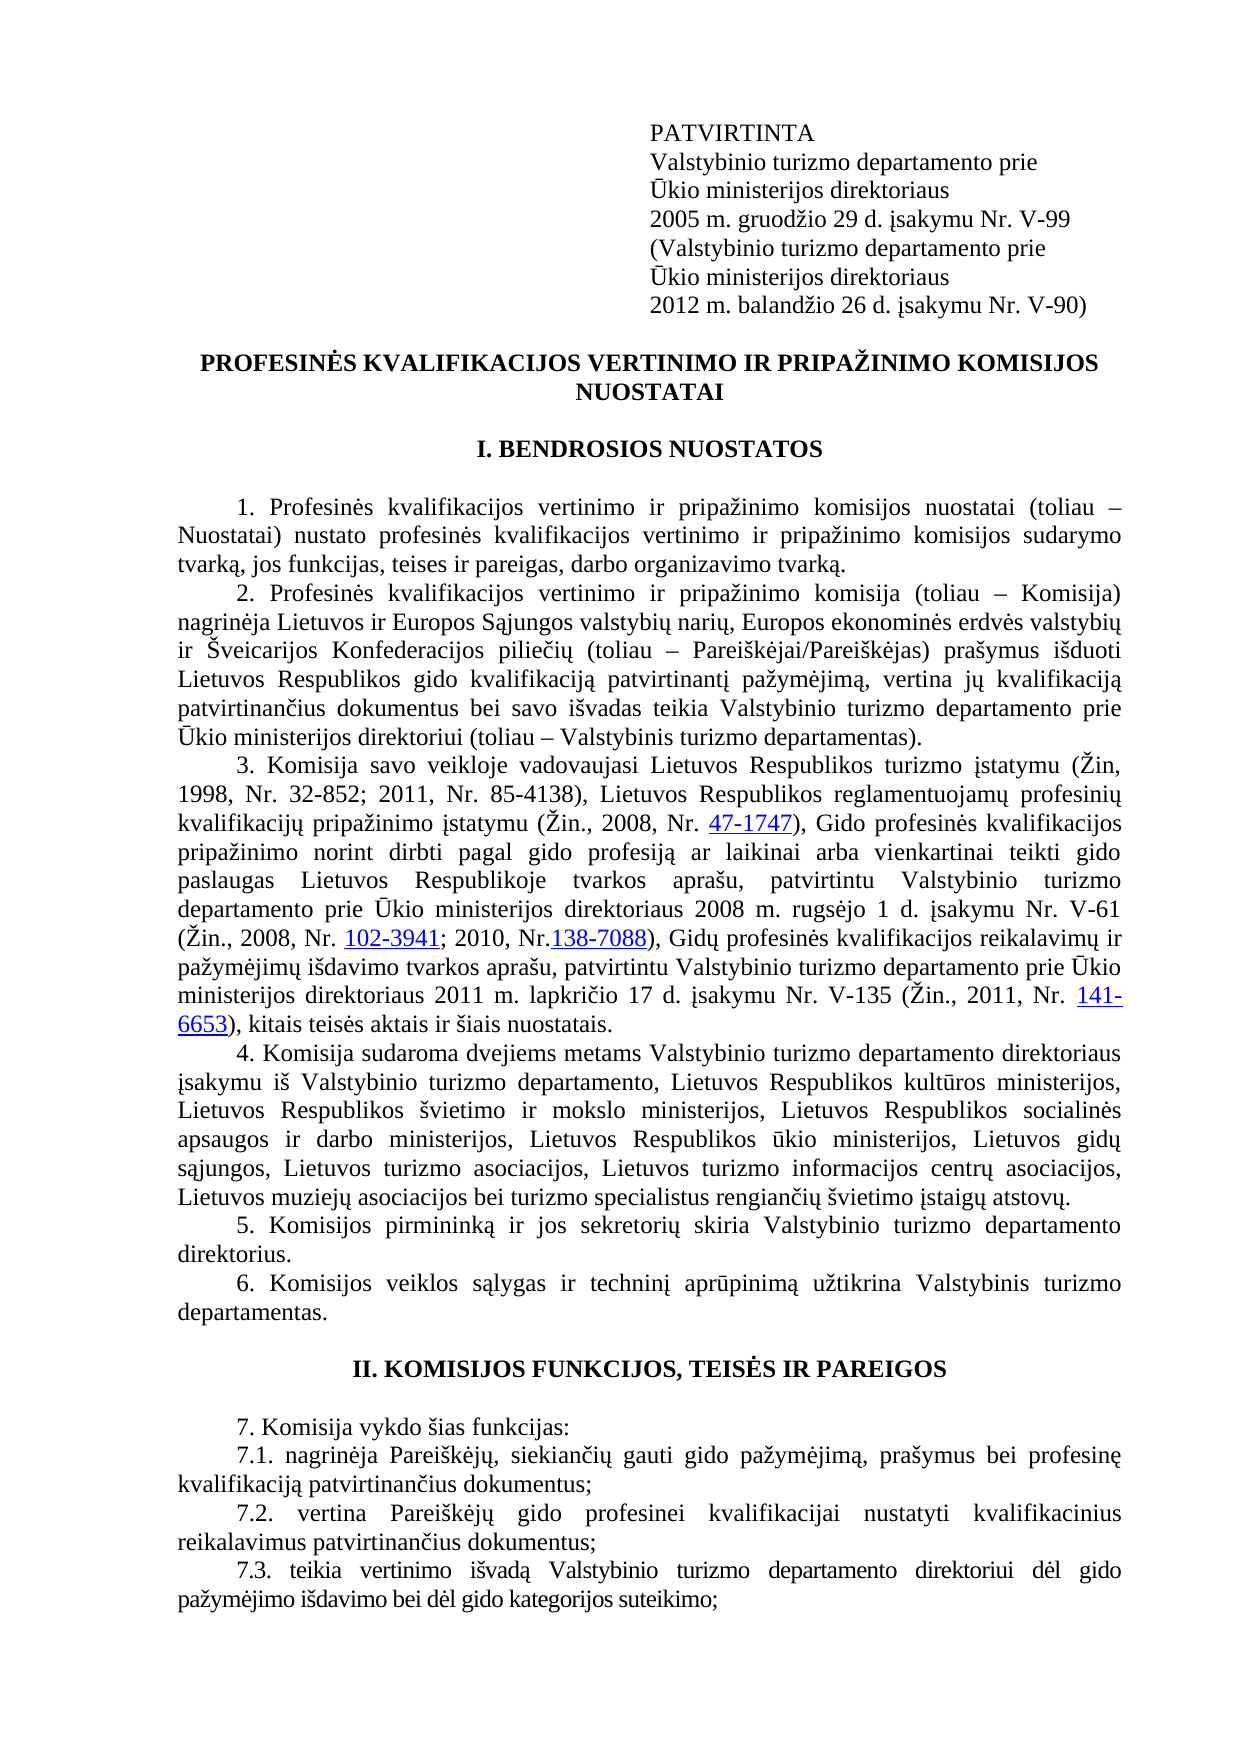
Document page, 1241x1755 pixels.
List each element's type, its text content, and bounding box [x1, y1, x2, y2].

text 2005 m. gruodžio 29 d. įsakymu Nr. V-99 [649, 204, 1122, 233]
text 7. Komisija vykdo šias funkcijas: [177, 1412, 1122, 1441]
text Ūkio ministerijos direktoriaus [649, 176, 1122, 204]
text 3. Komisija savo veikloje vadovaujasi Lietuvos Respublikos turizmo įstatymu (Žin, 1998, Nr. 32-852; 2011, Nr. 85-4138), Lietuvos Respublikos reglamentuojamų profesinių kvalifikacijų pripažinimo įstatymu (Žin., 2008, Nr. 47-1747), Gido profesinės kvalifikacijos pripažinimo norint dirbti pagal gido profesiją ar laikinai arba vienkartinai teikti gido paslaugas Lietuvos Respublikoje tvarkos aprašu, patvirtintu Valstybinio turizmo departamento prie Ūkio ministerijos direktoriaus 2008 m. rugsėjo 1 d. įsakymu Nr. V-61 (Žin., 2008, Nr. 102-3941; 2010, Nr.138-7088), Gidų profesinės kvalifikacijos reikalavimų ir pažymėjimų išdavimo tvarkos aprašu, patvirtintu Valstybinio turizmo departamento prie Ūkio ministerijos direktoriaus 2011 m. lapkričio 17 d. įsakymu Nr. V-135 (Žin., 2011, Nr. 141-6653), kitais teisės aktais ir šiais nuostatais. [177, 751, 1122, 1038]
text 1. Profesinės kvalifikacijos vertinimo ir pripažinimo komisijos nuostatai (toliau – Nuostatai) nustato profesinės kvalifikacijos vertinimo ir pripažinimo komisijos sudarymo tvarką, jos funkcijas, teises ir pareigas, darbo organizavimo tvarką. [177, 492, 1122, 578]
text 7.1. nagrinėja Pareiškėjų, siekiančių gauti gido pažymėjimą, prašymus bei profesinę kvalifikaciją patvirtinančius dokumentus; [177, 1441, 1122, 1498]
text 2012 m. balandžio 26 d. įsakymu Nr. V-90) [649, 291, 1122, 319]
text Profesinės kvalifikacijos vertinimo ir PRIPAŽINIMO komisijos nuostatai [177, 348, 1122, 406]
text II. Komisijos funkcijos, teisės ir pareigos [177, 1354, 1122, 1383]
text 5. Komisijos pirmininką ir jos sekretorių skiria Valstybinio turizmo departamento direktorius. [177, 1211, 1122, 1268]
text I. Bendrosios nuostatos [177, 434, 1122, 463]
text 7.3. teikia vertinimo išvadą Valstybinio turizmo departamento direktoriui dėl gido pažymėjimo išdavimo bei dėl gido kategorijos suteikimo; [177, 1556, 1122, 1613]
text 6. Komisijos veiklos sąlygas ir techninį aprūpinimą užtikrina Valstybinis turizmo departamentas. [177, 1268, 1122, 1326]
text Ūkio ministerijos direktoriaus [649, 262, 1122, 291]
text 2. Profesinės kvalifikacijos vertinimo ir pripažinimo komisija (toliau – Komisija) nagrinėja Lietuvos ir Europos Sąjungos valstybių narių, Europos ekonominės erdvės valstybių ir Šveicarijos konfederacijos piliečių (toliau – Pareiškėjai/Pareiškėjas) prašymus išduoti Lietuvos Respublikos gido kvalifikaciją patvirtinantį pažymėjimą, vertina jų kvalifikaciją patvirtinančius dokumentus bei savo išvadas teikia Valstybinio turizmo departamento prie Ūkio ministerijos direktoriui (toliau – Valstybinis turizmo departamentas). [177, 578, 1122, 751]
text (Valstybinio turizmo departamento prie [649, 233, 1122, 262]
text 4. Komisija sudaroma dvejiems metams Valstybinio turizmo departamento direktoriaus įsakymu iš Valstybinio turizmo departamento, Lietuvos Respublikos kultūros ministerijos, Lietuvos respublikos švietimo ir mokslo ministerijos, Lietuvos Respublikos socialinės apsaugos ir darbo ministerijos, Lietuvos Respublikos ūkio ministerijos, Lietuvos gidų sąjungos, Lietuvos turizmo asociacijos, Lietuvos turizmo informacijos centrų asociacijos, Lietuvos muziejų asociacijos bei turizmo specialistus rengiančių švietimo įstaigų atstovų. [177, 1038, 1122, 1211]
text PATVIRTINTA [649, 118, 1122, 147]
text Valstybinio turizmo departamento prie [649, 147, 1122, 176]
text 7.2. vertina Pareiškėjų gido profesinei kvalifikacijai nustatyti kvalifikacinius reikalavimus patvirtinančius dokumentus; [177, 1498, 1122, 1556]
